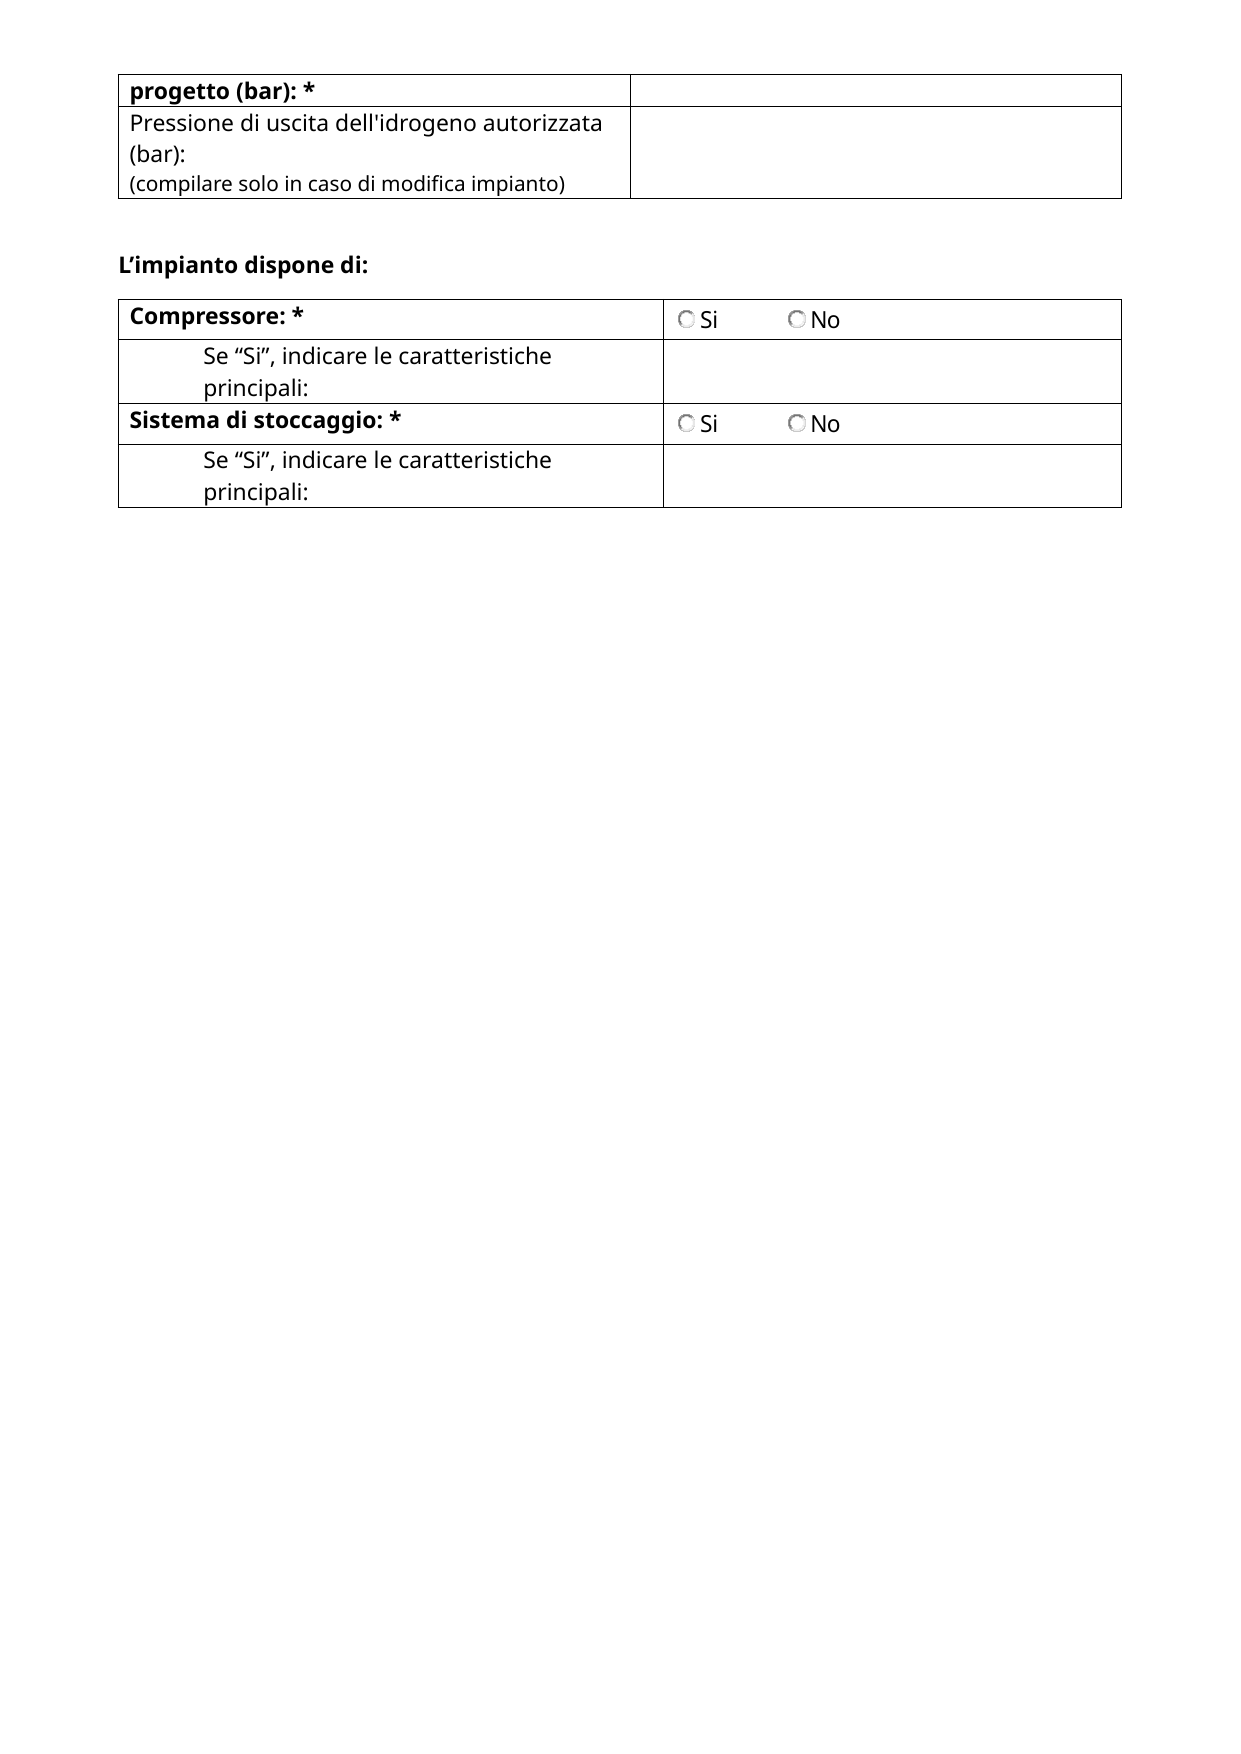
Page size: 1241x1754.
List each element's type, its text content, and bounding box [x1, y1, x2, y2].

table_cell [631, 75, 1121, 106]
table_cell Sistema di stoccaggio: * [119, 404, 663, 443]
table_header [896, 300, 1121, 339]
table_cell [664, 340, 1121, 403]
table_cell Pressione di uscita dell'idrogeno autorizzata (bar): (compilare solo in caso di modifica impianto) [119, 107, 630, 198]
table_header Compressore: * [119, 300, 663, 339]
table_cell [631, 107, 1121, 198]
table_cell [896, 404, 1121, 443]
table_cell Se “Si”, indicare le caratteristiche principali: [119, 340, 663, 403]
table_cell progetto (bar): * [119, 75, 630, 106]
table_cell [664, 404, 675, 443]
table_cell Se “Si”, indicare le caratteristiche principali: [119, 445, 663, 507]
text L’impianto dispone di: [118, 249, 1122, 280]
table_header [664, 300, 675, 339]
table_cell [664, 445, 1121, 507]
